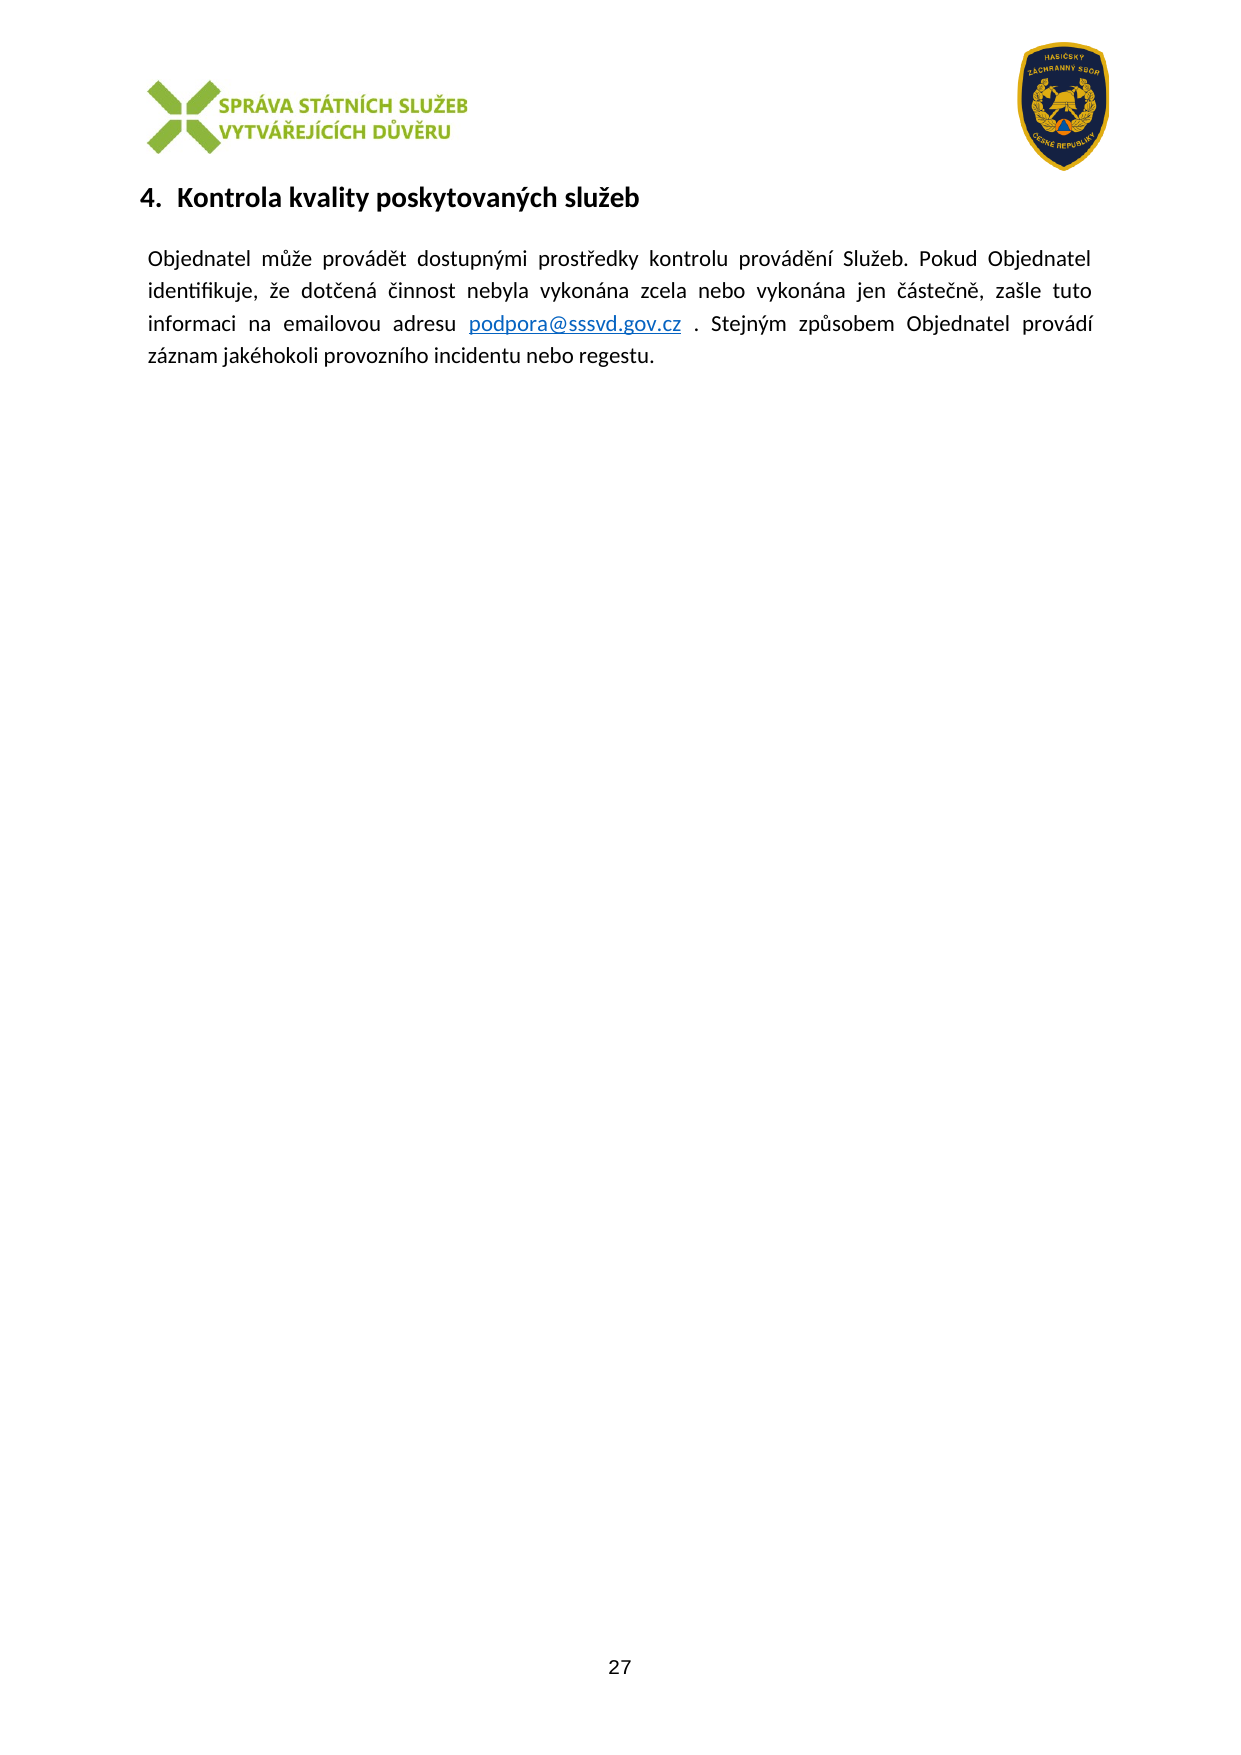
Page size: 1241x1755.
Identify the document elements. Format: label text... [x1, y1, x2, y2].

text Objednatel může provádět dostupnými prostředky kontrolu provádění Služeb. Pokud Objednatel identifikuje, že dotčená činnost nebyla vykonána zcela nebo vykonána jen částečně, zašle tuto informaci na emailovou adresu podpora@sssvd.gov.cz . Stejným způsobem Objednatel provádí záznam jakéhokoli provozního incidentu nebo regestu. [148, 244, 1093, 369]
list Kontrola kvality poskytovaných služeb [140, 179, 1137, 214]
